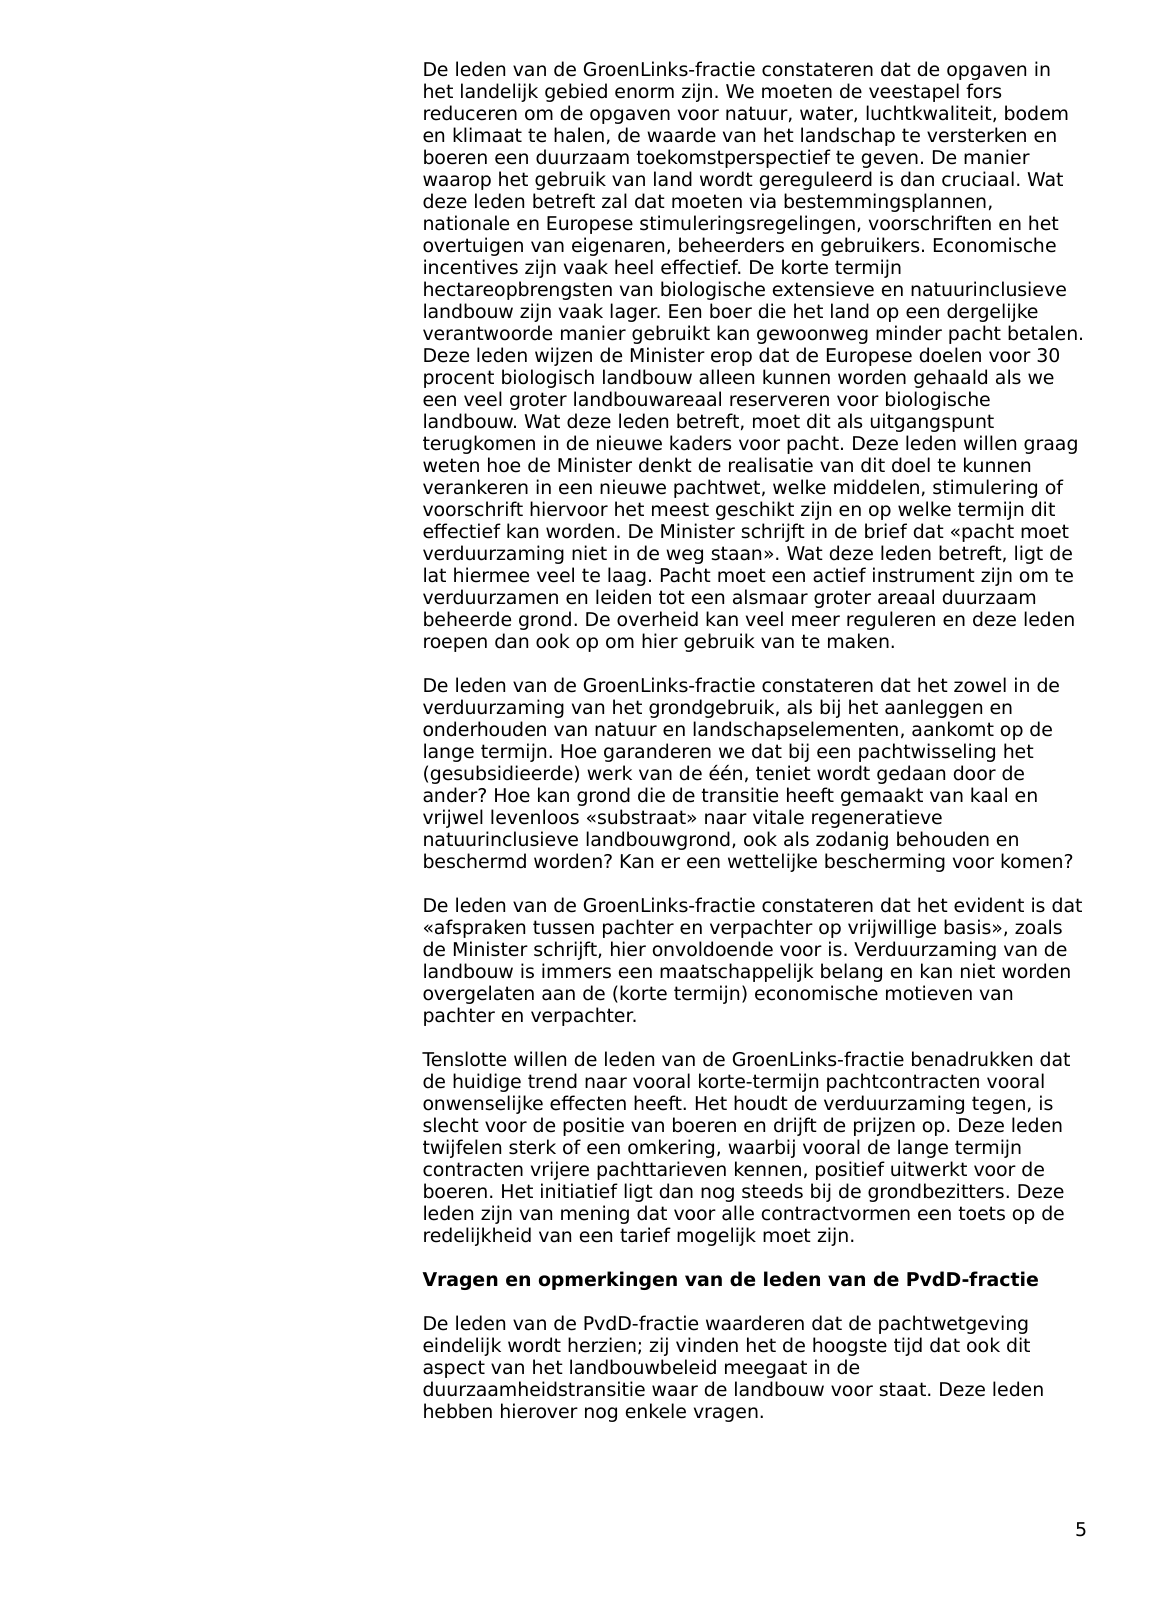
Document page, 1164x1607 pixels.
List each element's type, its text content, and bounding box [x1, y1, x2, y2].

text De leden van de GroenLinks-fractie constateren dat de opgaven in het landelijk gebied enorm zijn. We moeten de veestapel fors reduceren om de opgaven voor natuur, water, luchtkwaliteit, bodem en klimaat te halen, de waarde van het landschap te versterken en boeren een duurzaam toekomstperspectief te geven. De manier waarop het gebruik van land wordt gereguleerd is dan cruciaal. Wat deze leden betreft zal dat moeten via bestemmingsplannen, nationale en Europese stimuleringsregelingen, voorschriften en het overtuigen van eigenaren, beheerders en gebruikers. Economische incentives zijn vaak heel effectief. De korte termijn hectareopbrengsten van biologische extensieve en natuurinclusieve landbouw zijn vaak lager. Een boer die het land op een dergelijke verantwoorde manier gebruikt kan gewoonweg minder pacht betalen. Deze leden wijzen de Minister erop dat de Europese doelen voor 30 procent biologisch landbouw alleen kunnen worden gehaald als we een veel groter landbouwareaal reserveren voor biologische landbouw. Wat deze leden betreft, moet dit als uitgangspunt terugkomen in de nieuwe kaders voor pacht. Deze leden willen graag weten hoe de Minister denkt de realisatie van dit doel te kunnen verankeren in een nieuwe pachtwet, welke middelen, stimulering of voorschrift hiervoor het meest geschikt zijn en op welke termijn dit effectief kan worden. De Minister schrijft in de brief dat «pacht moet verduurzaming niet in de weg staan». Wat deze leden betreft, ligt de lat hiermee veel te laag. Pacht moet een actief instrument zijn om te verduurzamen en leiden tot een alsmaar groter areaal duurzaam beheerde grond. De overheid kan veel meer reguleren en deze leden roepen dan ook op om hier gebruik van te maken. [422, 59, 1087, 652]
subtitle Vragen en opmerkingen van de leden van de PvdD-fractie [422, 1269, 1087, 1291]
text De leden van de GroenLinks-fractie constateren dat het evident is dat «afspraken tussen pachter en verpachter op vrijwillige basis», zoals de Minister schrijft, hier onvoldoende voor is. Verduurzaming van de landbouw is immers een maatschappelijk belang en kan niet worden overgelaten aan de (korte termijn) economische motieven van pachter en verpachter. [422, 895, 1087, 1027]
text Tenslotte willen de leden van de GroenLinks-fractie benadrukken dat de huidige trend naar vooral korte-termijn pachtcontracten vooral onwenselijke effecten heeft. Het houdt de verduurzaming tegen, is slecht voor de positie van boeren en drijft de prijzen op. Deze leden twijfelen sterk of een omkering, waarbij vooral de lange termijn contracten vrijere pachttarieven kennen, positief uitwerkt voor de boeren. Het initiatief ligt dan nog steeds bij de grondbezitters. Deze leden zijn van mening dat voor alle contractvormen een toets op de redelijkheid van een tarief mogelijk moet zijn. [422, 1049, 1087, 1247]
text De leden van de GroenLinks-fractie constateren dat het zowel in de verduurzaming van het grondgebruik, als bij het aanleggen en onderhouden van natuur en landschapselementen, aankomt op de lange termijn. Hoe garanderen we dat bij een pachtwisseling het (gesubsidieerde) werk van de één, teniet wordt gedaan door de ander? Hoe kan grond die de transitie heeft gemaakt van kaal en vrijwel levenloos «substraat» naar vitale regeneratieve natuurinclusieve landbouwgrond, ook als zodanig behouden en beschermd worden? Kan er een wettelijke bescherming voor komen? [422, 675, 1087, 872]
text De leden van de PvdD-fractie waarderen dat de pachtwetgeving eindelijk wordt herzien; zij vinden het de hoogste tijd dat ook dit aspect van het landbouwbeleid meegaat in de duurzaamheidstransitie waar de landbouw voor staat. Deze leden hebben hierover nog enkele vragen. [422, 1313, 1087, 1423]
